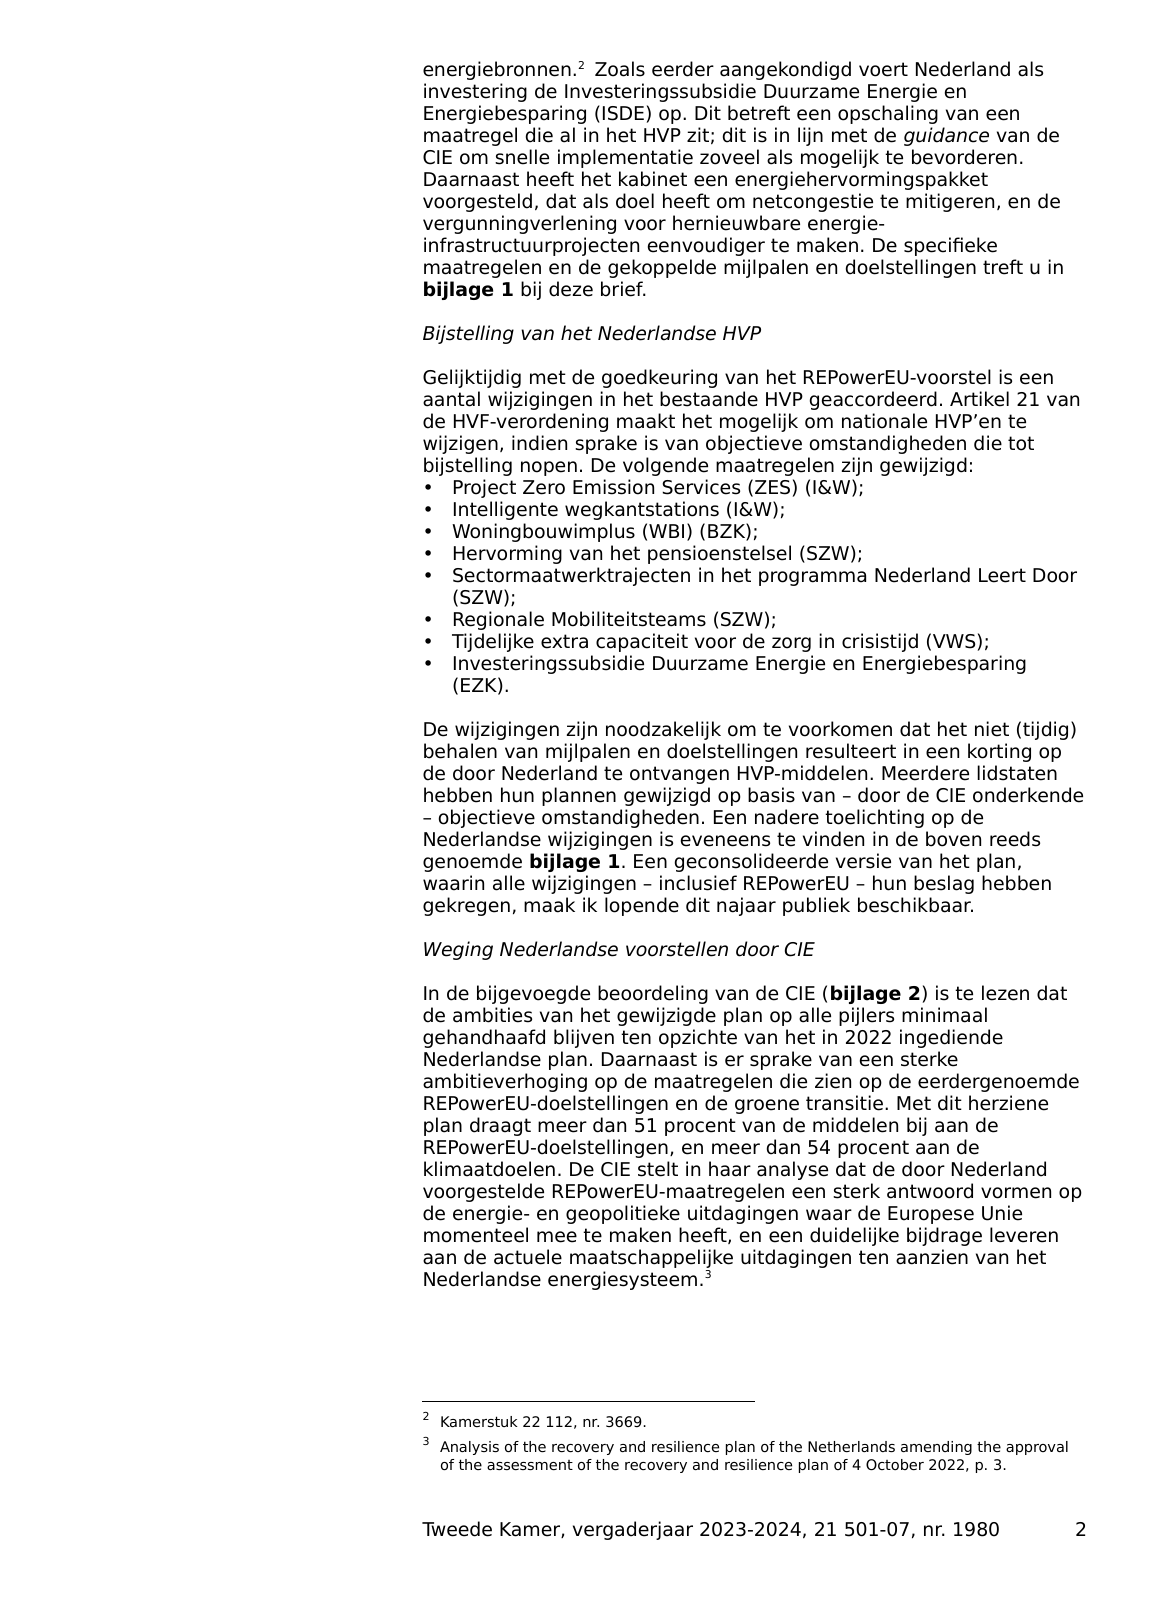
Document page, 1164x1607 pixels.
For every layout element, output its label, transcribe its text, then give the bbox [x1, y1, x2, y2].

subtitle Bijstelling van het Nederlandse HVP [422, 323, 1087, 345]
text • Tijdelijke extra capaciteit voor de zorg in crisistijd (VWS); [422, 631, 1087, 653]
text Gelijktijdig met de goedkeuring van het REPowerEU-voorstel is een aantal wijzigingen in het bestaande HVP geaccordeerd. Artikel 21 van de HVF-verordening maakt het mogelijk om nationale HVP’en te wijzigen, indien sprake is van objectieve omstandigheden die tot bijstelling nopen. De volgende maatregelen zijn gewijzigd: [422, 367, 1087, 477]
text In de bijgevoegde beoordeling van de CIE (bijlage 2) is te lezen dat de ambities van het gewijzigde plan op alle pijlers minimaal gehandhaafd blijven ten opzichte van het in 2022 ingediende Nederlandse plan. Daarnaast is er sprake van een sterke ambitieverhoging op de maatregelen die zien op de eerdergenoemde REPowerEU-doelstellingen en de groene transitie. Met dit herziene plan draagt meer dan 51 procent van de middelen bij aan de REPowerEU-doelstellingen, en meer dan 54 procent aan de klimaatdoelen. De CIE stelt in haar analyse dat de door Nederland voorgestelde REPowerEU-maatregelen een sterk antwoord vormen op de energie- en geopolitieke uitdagingen waar de Europese Unie momenteel mee te maken heeft, en een duidelijke bijdrage leveren aan de actuele maatschappelijke uitdagingen ten aanzien van het Nederlandse energiesysteem. [422, 983, 1087, 1291]
text • Project Zero Emission Services (ZES) (I&W); [422, 477, 1087, 499]
text • Sectormaatwerktrajecten in het programma Nederland Leert Door (SZW); [422, 565, 1087, 609]
text De wijzigingen zijn noodzakelijk om te voorkomen dat het niet (tijdig) behalen van mijlpalen en doelstellingen resulteert in een korting op de door Nederland te ontvangen HVP-middelen. Meerdere lidstaten hebben hun plannen gewijzigd op basis van – door de CIE onderkende – objectieve omstandigheden. Een nadere toelichting op de Nederlandse wijzigingen is eveneens te vinden in de boven reeds genoemde bijlage 1. Een geconsolideerde versie van het plan, waarin alle wijzigingen – inclusief REPowerEU – hun beslag hebben gekregen, maak ik lopende dit najaar publiek beschikbaar. [422, 719, 1087, 917]
text Kamerstuk 22 112, nr. 3669. [422, 1410, 1087, 1432]
text • Regionale Mobiliteitsteams (SZW); [422, 609, 1087, 631]
text Analysis of the recovery and resilience plan of the Netherlands amending the approval of the assessment of the recovery and resilience plan of 4 October 2022, p. 3. [422, 1435, 1087, 1474]
subtitle Weging Nederlandse voorstellen door CIE [422, 939, 1087, 961]
text • Hervorming van het pensioenstelsel (SZW); [422, 543, 1087, 565]
text • Intelligente wegkantstations (I&W); [422, 499, 1087, 521]
text • Woningbouwimplus (WBI) (BZK); [422, 521, 1087, 543]
text • Investeringssubsidie Duurzame Energie en Energiebesparing (EZK). [422, 653, 1087, 697]
text energiebronnen. Zoals eerder aangekondigd voert Nederland als investering de Investeringssubsidie Duurzame Energie en Energiebesparing (ISDE) op. Dit betreft een opschaling van een maatregel die al in het HVP zit; dit is in lijn met de guidance van de CIE om snelle implementatie zoveel als mogelijk te bevorderen. Daarnaast heeft het kabinet een energiehervormingspakket voorgesteld, dat als doel heeft om netcongestie te mitigeren, en de vergunningverlening voor hernieuwbare energie-infrastructuurprojecten eenvoudiger te maken. De specifieke maatregelen en de gekoppelde mijlpalen en doelstellingen treft u in bijlage 1 bij deze brief. [422, 59, 1087, 301]
